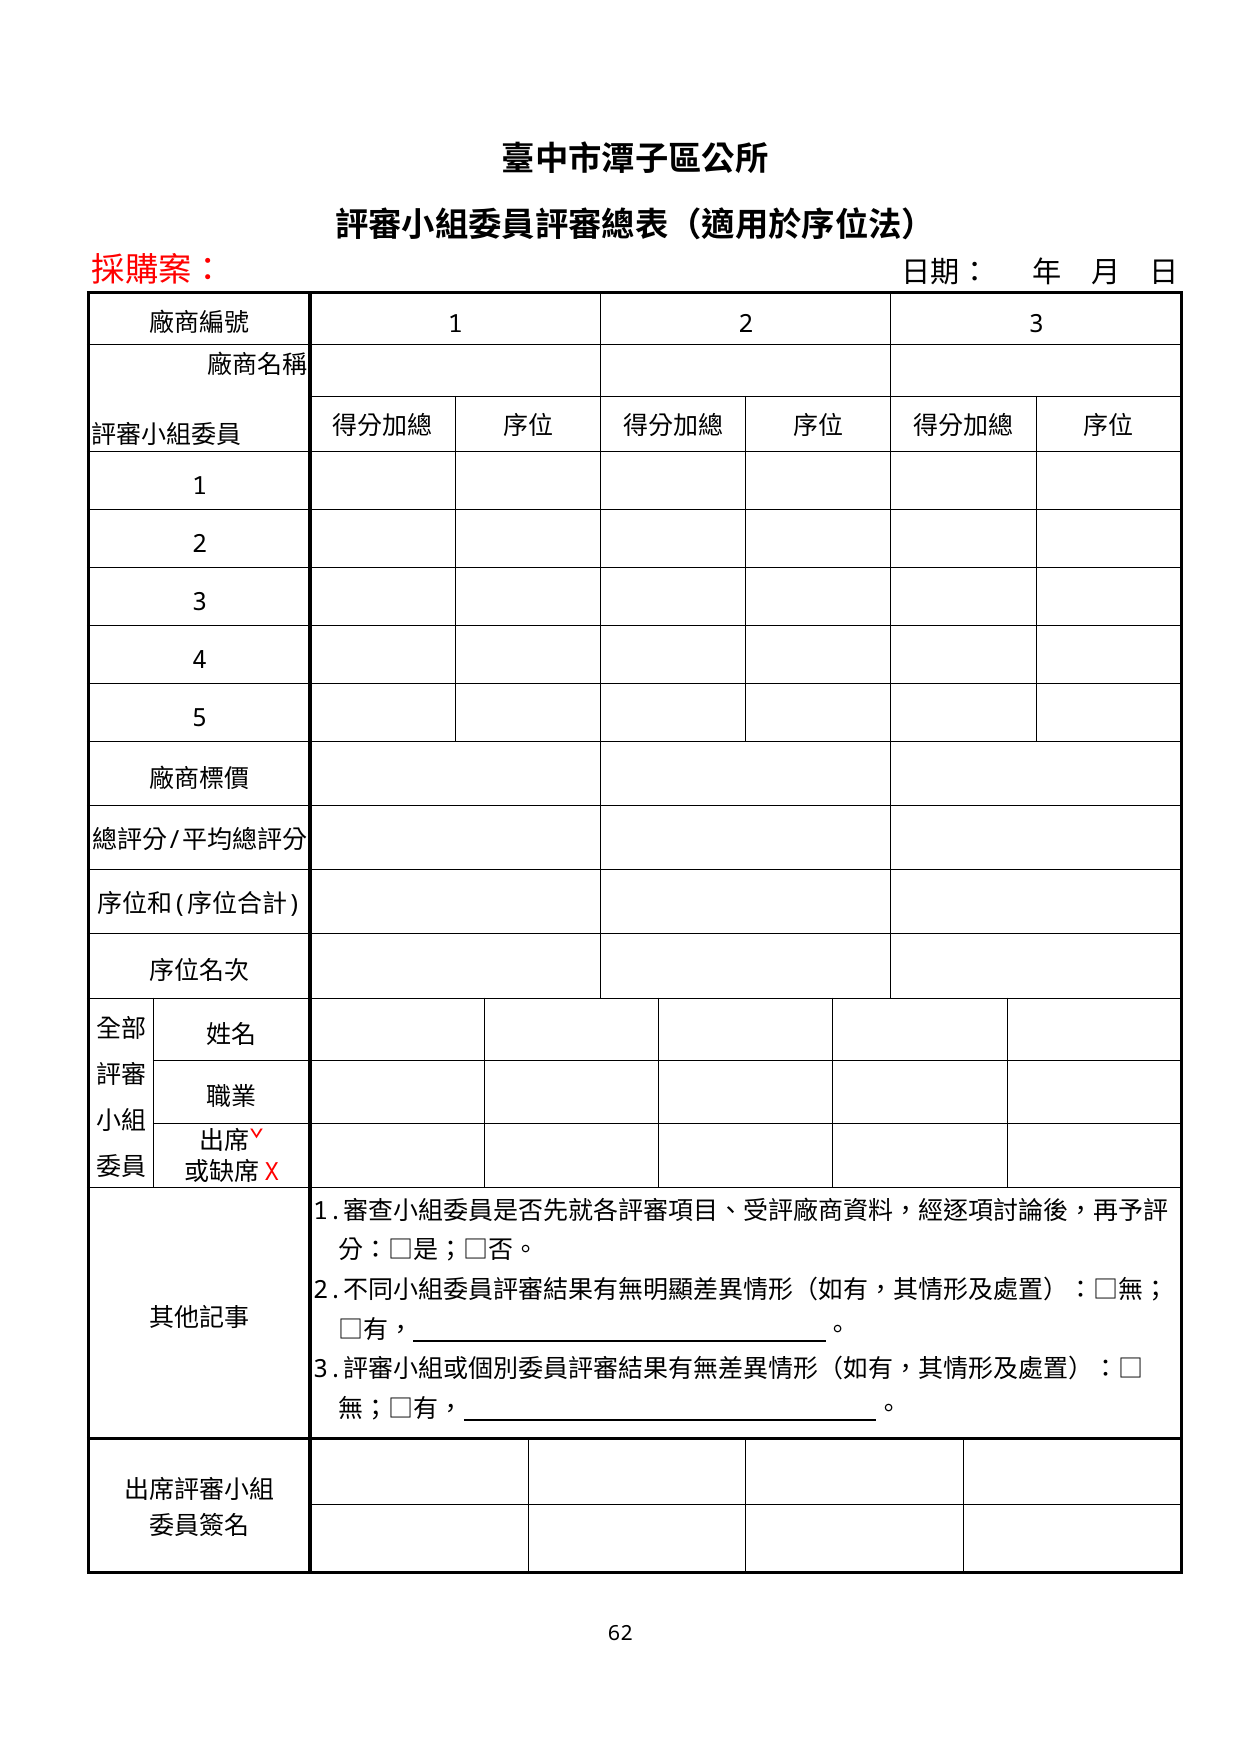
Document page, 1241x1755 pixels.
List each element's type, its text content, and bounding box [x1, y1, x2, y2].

table_cell 採購案： [89, 243, 827, 291]
table_cell [891, 870, 1180, 933]
table_cell [601, 626, 745, 683]
table_cell 得分加總 [891, 397, 1036, 451]
table_cell 序位 [1037, 397, 1180, 451]
table_cell 日期： 年 月 日 [827, 243, 1181, 291]
table_cell [746, 1440, 963, 1504]
table_cell [746, 1505, 963, 1571]
table_cell [659, 1061, 832, 1123]
table_cell [601, 684, 745, 741]
table_cell [964, 1505, 1180, 1571]
table_cell [891, 934, 1180, 997]
table_cell 其他記事 [90, 1188, 308, 1437]
table_cell [891, 510, 1036, 567]
table_cell [746, 684, 890, 741]
table_cell [601, 510, 745, 567]
table_cell 廠商編號 [90, 294, 308, 343]
table_cell [312, 870, 600, 933]
table_cell 廠商標價 [90, 742, 308, 805]
table_cell [312, 1440, 528, 1504]
table_cell 序位名次 [90, 934, 308, 997]
table_cell 總評分/平均總評分 [90, 806, 308, 869]
table_cell [1037, 626, 1180, 683]
table_cell 3 [90, 568, 308, 625]
table_cell 序位 [456, 397, 600, 451]
table_cell [833, 1061, 1007, 1123]
table_cell [456, 452, 600, 509]
table_cell [964, 1440, 1180, 1504]
table_cell [746, 568, 890, 625]
table_cell [891, 742, 1180, 805]
table_cell [601, 452, 745, 509]
table_cell 2 [601, 294, 890, 343]
table_cell 4 [90, 626, 308, 683]
table_cell 姓名 [154, 999, 308, 1060]
table_cell 廠商名稱 評審小組委員 [90, 345, 308, 451]
table_cell [1008, 999, 1180, 1060]
table_cell [312, 568, 455, 625]
table_cell [891, 684, 1036, 741]
table_cell 2 [90, 510, 308, 567]
table_cell [891, 345, 1180, 396]
table_cell 出席ˇ 或缺席Χ [154, 1124, 308, 1187]
table_cell [1037, 452, 1180, 509]
table_cell [312, 999, 484, 1060]
table_cell [312, 806, 600, 869]
table_cell [601, 568, 745, 625]
table_cell [1008, 1124, 1180, 1187]
table_cell [891, 568, 1036, 625]
table_cell [456, 568, 600, 625]
table_cell 全部評審 小組委員 [90, 999, 153, 1187]
table_cell [529, 1505, 745, 1571]
table_cell [312, 1505, 528, 1571]
table_cell 出席評審小組 委員簽名 [90, 1440, 308, 1571]
table_cell 1 [312, 294, 600, 343]
table_cell [456, 684, 600, 741]
table_cell [1037, 510, 1180, 567]
table_cell 得分加總 [312, 397, 455, 451]
table_cell [746, 626, 890, 683]
table_cell 5 [90, 684, 308, 741]
table_cell [746, 510, 890, 567]
table_cell [456, 510, 600, 567]
table_cell [456, 626, 600, 683]
table_cell [312, 742, 600, 805]
table_cell [485, 1124, 658, 1187]
table_cell [1037, 568, 1180, 625]
table_cell [312, 510, 455, 567]
table_cell [601, 345, 890, 396]
table_cell [312, 1061, 484, 1123]
table_cell [833, 999, 1007, 1060]
table_header 臺中市潭子區公所 評審小組委員評審總表（適用於序位法） [89, 132, 1181, 243]
table_cell [312, 452, 455, 509]
table_cell [312, 345, 600, 396]
table_cell [833, 1124, 1007, 1187]
table_cell 序位和(序位合計) [90, 870, 308, 933]
table_cell [529, 1440, 745, 1504]
table_cell [312, 934, 600, 997]
table_cell [891, 452, 1036, 509]
table_cell [891, 626, 1036, 683]
table_cell [485, 1061, 658, 1123]
table_cell 3 [891, 294, 1180, 343]
table_cell 職業 [154, 1061, 308, 1123]
table_cell 得分加總 [601, 397, 745, 451]
table_cell 1 [90, 452, 308, 509]
table_cell [659, 999, 832, 1060]
table_cell [485, 999, 658, 1060]
table_cell [1037, 684, 1180, 741]
table_cell 序位 [746, 397, 890, 451]
table_cell [1008, 1061, 1180, 1123]
table_cell [312, 684, 455, 741]
table_cell [746, 452, 890, 509]
table_cell [601, 870, 890, 933]
table_cell [312, 1124, 484, 1187]
table_cell [601, 806, 890, 869]
table_cell [659, 1124, 832, 1187]
table_cell [601, 742, 890, 805]
table_cell 1.審查小組委員是否先就各評審項目、受評廠商資料，經逐項討論後，再予評分：□是；□否。 2.不同小組委員評審結果有無明顯差異情形（如有，其情形及處置）：□無；□有， 。 3.評審小組或個別委員評審結果有無差異情形（如有，其情形及處置）：□無；□有， 。 [312, 1188, 1180, 1437]
table_cell [891, 806, 1180, 869]
table_cell [601, 934, 890, 997]
table_cell [312, 626, 455, 683]
